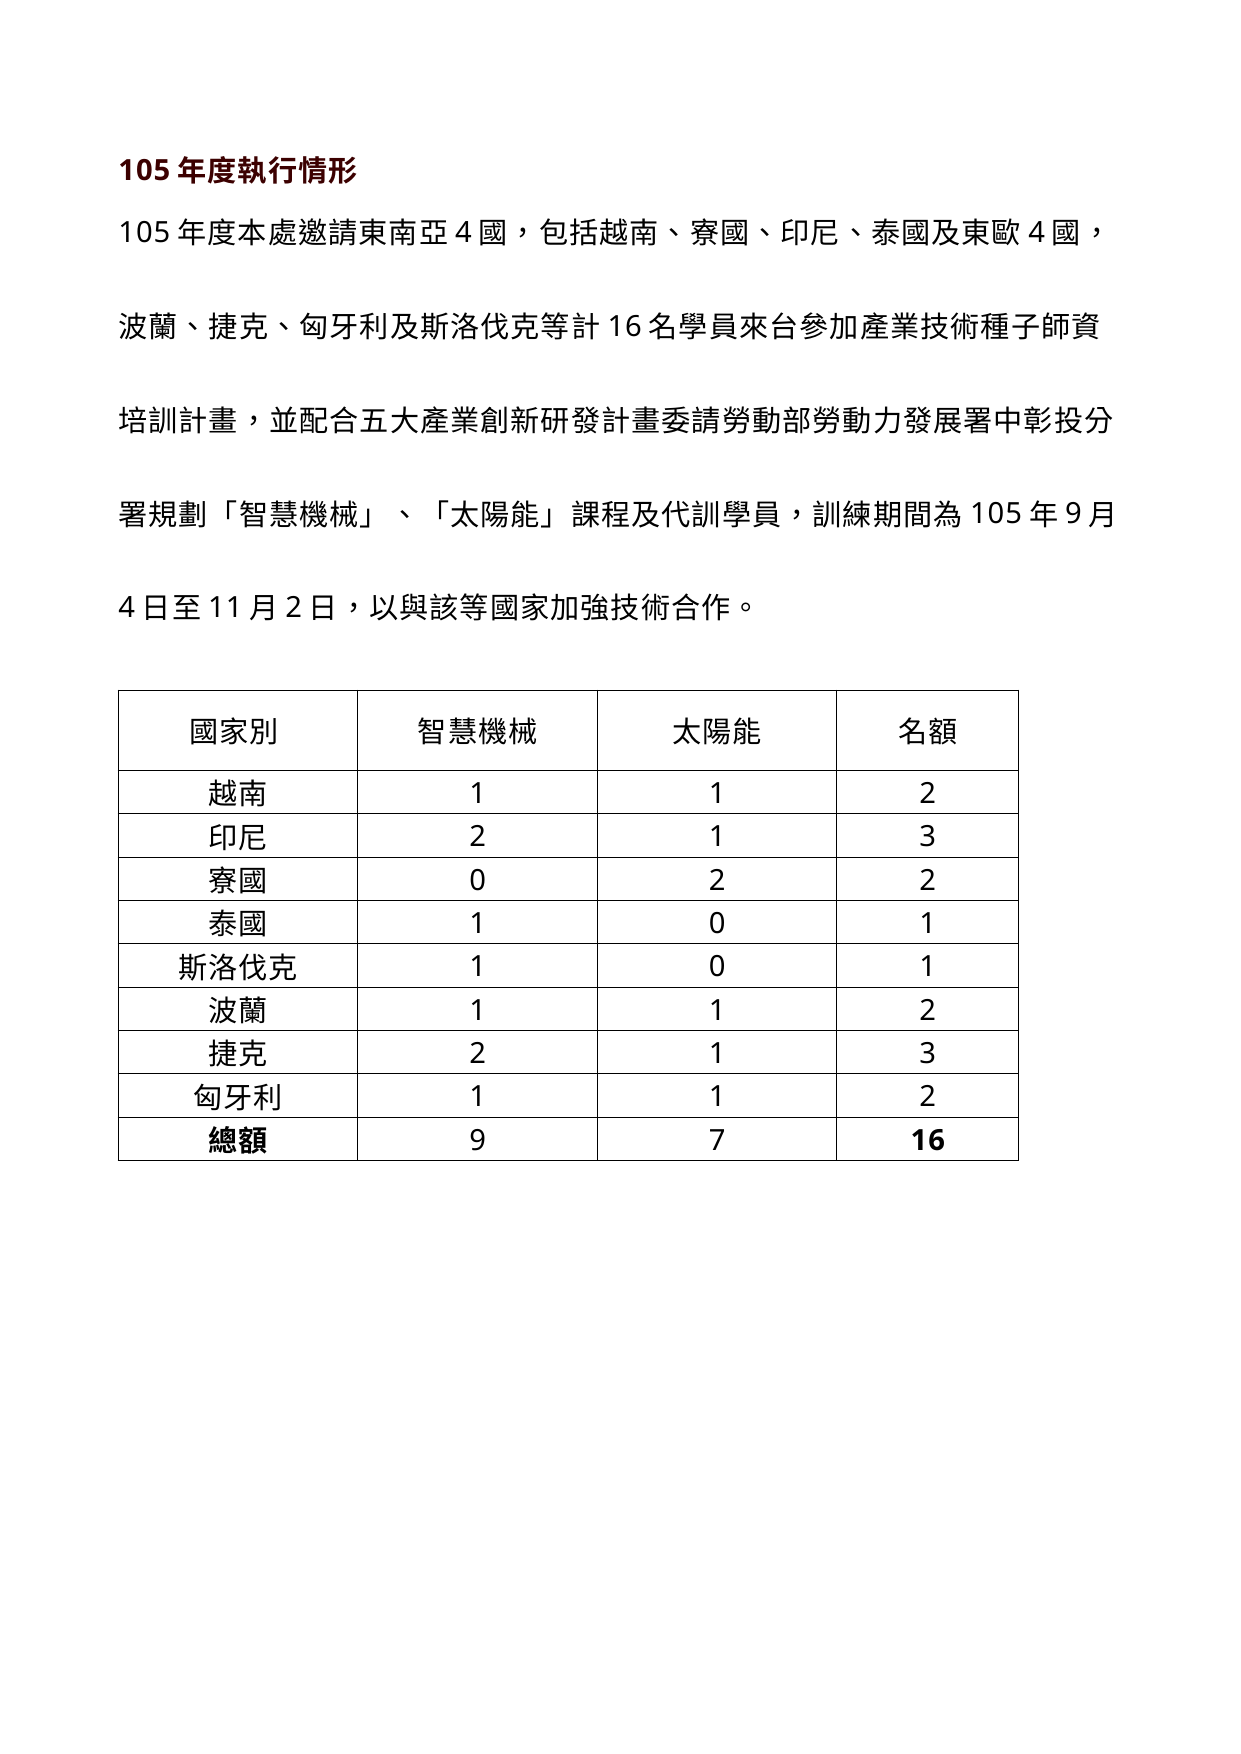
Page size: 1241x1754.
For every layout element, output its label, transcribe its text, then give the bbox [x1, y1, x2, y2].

table_cell 0 [598, 901, 836, 943]
table_cell 1 [598, 1074, 836, 1117]
table_cell 1 [837, 944, 1018, 987]
table_cell 7 [598, 1118, 836, 1160]
table_cell 2 [358, 814, 597, 857]
text 105年度執行情形 [118, 127, 1122, 189]
table_cell 1 [358, 944, 597, 987]
table_header 太陽能 [598, 691, 836, 770]
table_cell 3 [837, 814, 1018, 857]
table_cell 波蘭 [119, 988, 357, 1030]
table_cell 1 [358, 771, 597, 813]
table_cell 16 [837, 1118, 1018, 1160]
table_cell 3 [837, 1031, 1018, 1073]
table_cell 2 [837, 988, 1018, 1030]
table_cell 9 [358, 1118, 597, 1160]
table_cell 1 [598, 771, 836, 813]
table_cell 總額 [119, 1118, 357, 1160]
table_header 國家別 [119, 691, 357, 770]
table_cell 2 [837, 1074, 1018, 1117]
table_cell 印尼 [119, 814, 357, 857]
table_cell 1 [358, 988, 597, 1030]
table_cell 1 [837, 901, 1018, 943]
table_cell 1 [598, 988, 836, 1030]
table_cell 匈牙利 [119, 1074, 357, 1117]
table_cell 泰國 [119, 901, 357, 943]
table_cell 越南 [119, 771, 357, 813]
table_cell 寮國 [119, 858, 357, 900]
table_header 智慧機械 [358, 691, 597, 770]
table_cell 0 [358, 858, 597, 900]
table_cell 1 [358, 1074, 597, 1117]
table_cell 2 [598, 858, 836, 900]
table_cell 捷克 [119, 1031, 357, 1073]
table_cell 1 [358, 901, 597, 943]
table_cell 2 [358, 1031, 597, 1073]
table_header 名額 [837, 691, 1018, 770]
table_cell 1 [598, 1031, 836, 1073]
table_cell 2 [837, 771, 1018, 813]
table_cell 2 [837, 858, 1018, 900]
table_cell 1 [598, 814, 836, 857]
text 105年度本處邀請東南亞4國，包括越南、寮國、印尼、泰國及東歐4國，波蘭、捷克、匈牙利及斯洛伐克等計16名學員來台參加產業技術種子師資培訓計畫，並配合五大產業創新研發計畫委請勞動部勞動力發展署中彰投分署規劃「智慧機械」、「太陽能」課程及代訓學員，訓練期間為105年9月4日至11月2日，以與該等國家加強技術合作。 [118, 189, 1122, 627]
table_cell 0 [598, 944, 836, 987]
table_cell 斯洛伐克 [119, 944, 357, 987]
